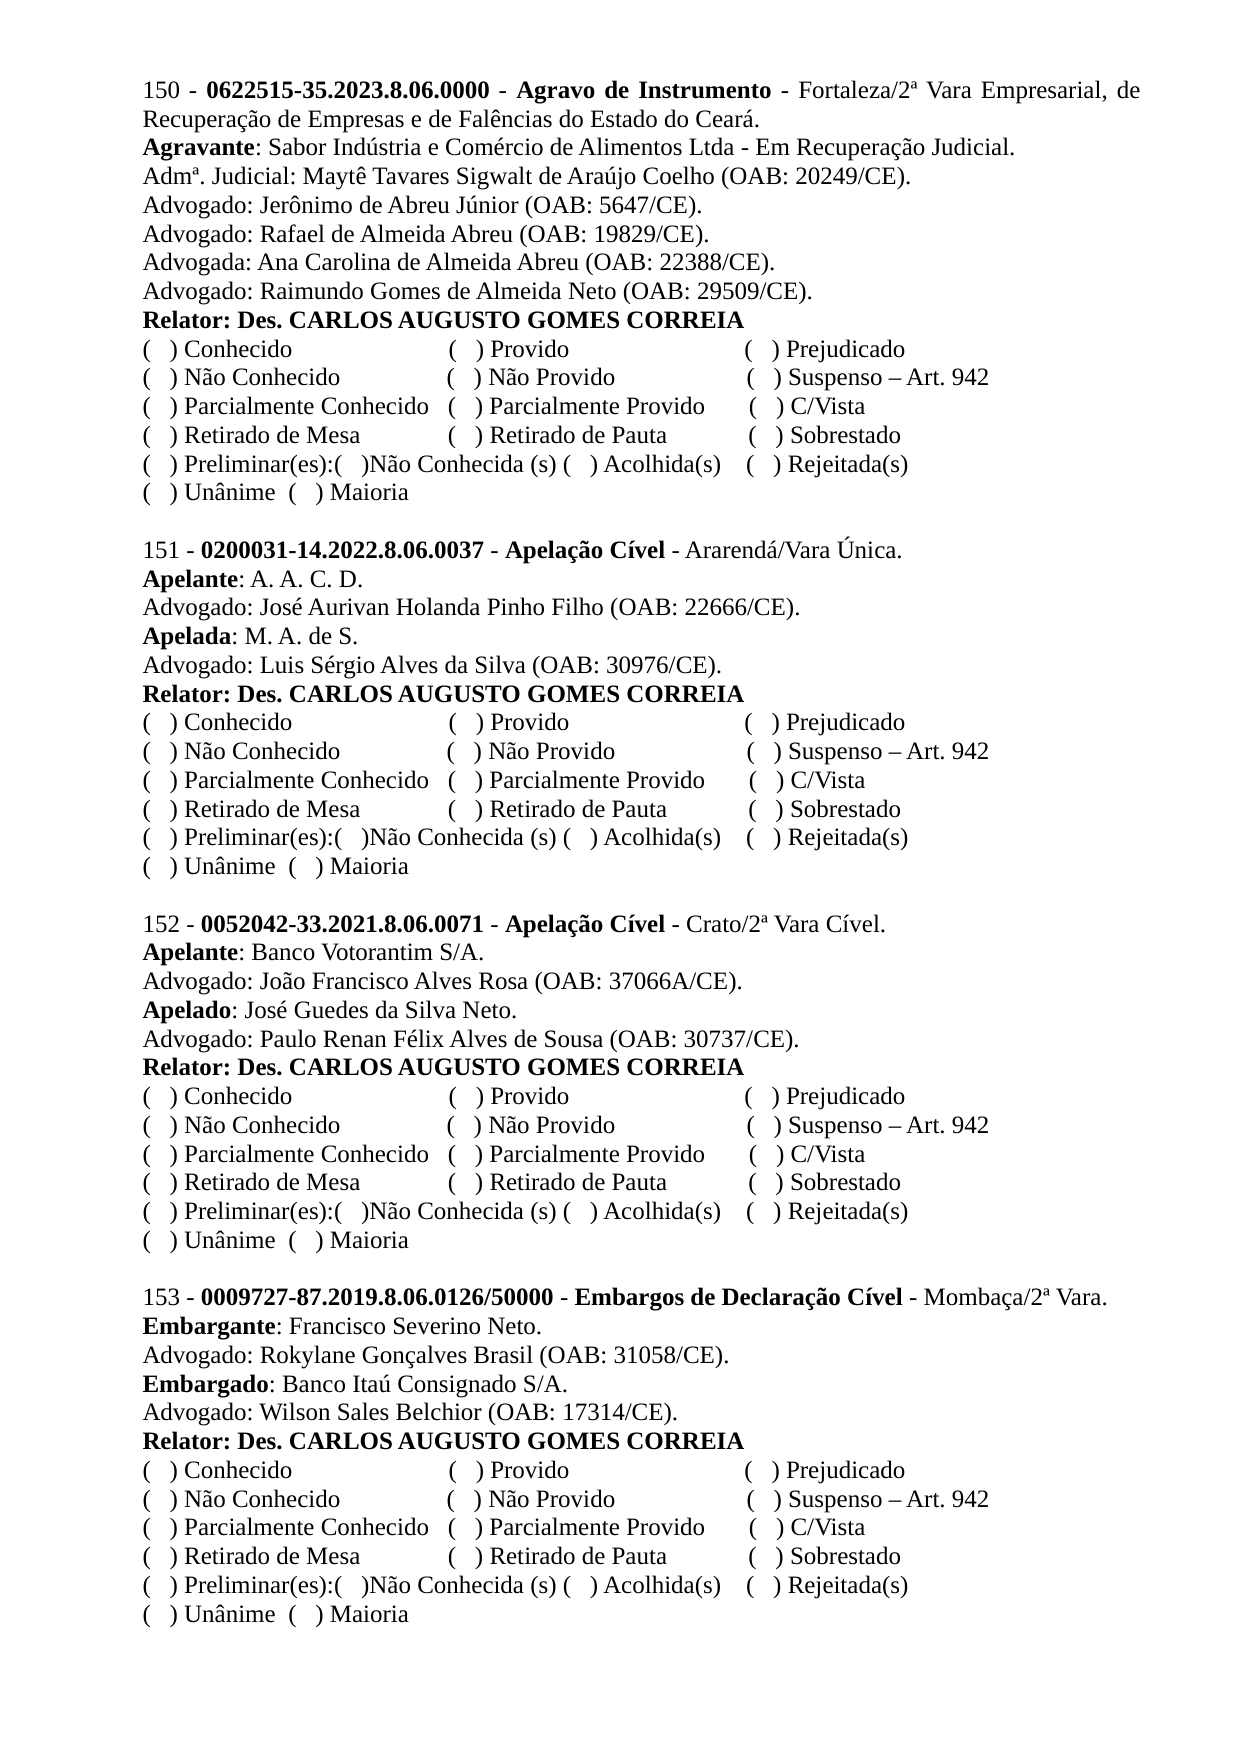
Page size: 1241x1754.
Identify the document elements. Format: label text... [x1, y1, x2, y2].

text ( ) Parcialmente Conhecido ( ) Parcialmente Provido ( ) C/Vista [142, 391, 1158, 420]
text ( ) Retirado de Mesa ( ) Retirado de Pauta ( ) Sobrestado [142, 794, 1158, 822]
text 151 - 0200031-14.2022.8.06.0037 - Apelação Cível - Ararendá/Vara Única. [142, 535, 1141, 564]
text ( ) Preliminar(es):( )Não Conhecida (s) ( ) Acolhida(s) ( ) Rejeitada(s) [142, 449, 1158, 477]
text ( ) Preliminar(es):( )Não Conhecida (s) ( ) Acolhida(s) ( ) Rejeitada(s) [142, 822, 1158, 851]
text Apelada: M. A. de S. [142, 621, 1141, 650]
text ( ) Não Conhecido ( ) Não Provido ( ) Suspenso – Art. 942 [142, 1484, 1158, 1512]
text ( ) Conhecido ( ) Provido ( ) Prejudicado [142, 1081, 1141, 1110]
text ( ) Conhecido ( ) Provido ( ) Prejudicado [142, 1455, 1141, 1484]
text Apelado: José Guedes da Silva Neto. [142, 995, 1141, 1024]
text ( ) Unânime ( ) Maioria [142, 1599, 1158, 1627]
text Agravante: Sabor Indústria e Comércio de Alimentos Ltda - Em Recuperação Judicial. [142, 132, 1141, 161]
text Advogado: Jerônimo de Abreu Júnior (OAB: 5647/CE). [142, 190, 1141, 219]
text Advogado: Wilson Sales Belchior (OAB: 17314/CE). [142, 1397, 1141, 1426]
text ( ) Parcialmente Conhecido ( ) Parcialmente Provido ( ) C/Vista [142, 1139, 1158, 1167]
text ( ) Unânime ( ) Maioria [142, 851, 1158, 880]
text Advogada: Ana Carolina de Almeida Abreu (OAB: 22388/CE). [142, 247, 1141, 276]
text ( ) Preliminar(es):( )Não Conhecida (s) ( ) Acolhida(s) ( ) Rejeitada(s) [142, 1196, 1158, 1225]
text Relator: Des. CARLOS AUGUSTO GOMES CORREIA [142, 305, 1141, 334]
text Admª. Judicial: Maytê Tavares Sigwalt de Araújo Coelho (OAB: 20249/CE). [142, 161, 1141, 190]
text ( ) Retirado de Mesa ( ) Retirado de Pauta ( ) Sobrestado [142, 1167, 1158, 1196]
text Advogado: Paulo Renan Félix Alves de Sousa (OAB: 30737/CE). [142, 1024, 1141, 1052]
text ( ) Retirado de Mesa ( ) Retirado de Pauta ( ) Sobrestado [142, 420, 1158, 449]
text Embargante: Francisco Severino Neto. [142, 1311, 1141, 1340]
text Advogado: Luis Sérgio Alves da Silva (OAB: 30976/CE). [142, 650, 1141, 679]
text 150 - 0622515-35.2023.8.06.0000 - Agravo de Instrumento - Fortaleza/2ª Vara Empresarial, de Recuperação de Empresas e de Falências do Estado do Ceará. [142, 75, 1141, 132]
text 153 - 0009727-87.2019.8.06.0126/50000 - Embargos de Declaração Cível - Mombaça/2ª Vara. [142, 1282, 1141, 1311]
text ( ) Não Conhecido ( ) Não Provido ( ) Suspenso – Art. 942 [142, 362, 1158, 391]
text ( ) Preliminar(es):( )Não Conhecida (s) ( ) Acolhida(s) ( ) Rejeitada(s) [142, 1570, 1158, 1599]
text Advogado: Rokylane Gonçalves Brasil (OAB: 31058/CE). [142, 1340, 1141, 1369]
text ( ) Parcialmente Conhecido ( ) Parcialmente Provido ( ) C/Vista [142, 1512, 1158, 1541]
text Apelante: A. A. C. D. [142, 564, 1141, 592]
text Relator: Des. CARLOS AUGUSTO GOMES CORREIA [142, 679, 1141, 707]
text ( ) Não Conhecido ( ) Não Provido ( ) Suspenso – Art. 942 [142, 736, 1158, 765]
text ( ) Unânime ( ) Maioria [142, 1225, 1158, 1254]
text Embargado: Banco Itaú Consignado S/A. [142, 1369, 1141, 1397]
text ( ) Retirado de Mesa ( ) Retirado de Pauta ( ) Sobrestado [142, 1541, 1158, 1570]
text Relator: Des. CARLOS AUGUSTO GOMES CORREIA [142, 1426, 1141, 1455]
text Apelante: Banco Votorantim S/A. [142, 937, 1141, 966]
text Advogado: João Francisco Alves Rosa (OAB: 37066A/CE). [142, 966, 1141, 995]
text ( ) Parcialmente Conhecido ( ) Parcialmente Provido ( ) C/Vista [142, 765, 1158, 794]
text ( ) Unânime ( ) Maioria [142, 477, 1158, 506]
text 152 - 0052042-33.2021.8.06.0071 - Apelação Cível - Crato/2ª Vara Cível. [142, 909, 1141, 937]
text Advogado: José Aurivan Holanda Pinho Filho (OAB: 22666/CE). [142, 592, 1141, 621]
text ( ) Conhecido ( ) Provido ( ) Prejudicado [142, 334, 1141, 362]
text Advogado: Raimundo Gomes de Almeida Neto (OAB: 29509/CE). [142, 276, 1141, 305]
text Advogado: Rafael de Almeida Abreu (OAB: 19829/CE). [142, 219, 1141, 247]
text ( ) Conhecido ( ) Provido ( ) Prejudicado [142, 707, 1141, 736]
text Relator: Des. CARLOS AUGUSTO GOMES CORREIA [142, 1052, 1141, 1081]
text ( ) Não Conhecido ( ) Não Provido ( ) Suspenso – Art. 942 [142, 1110, 1158, 1139]
